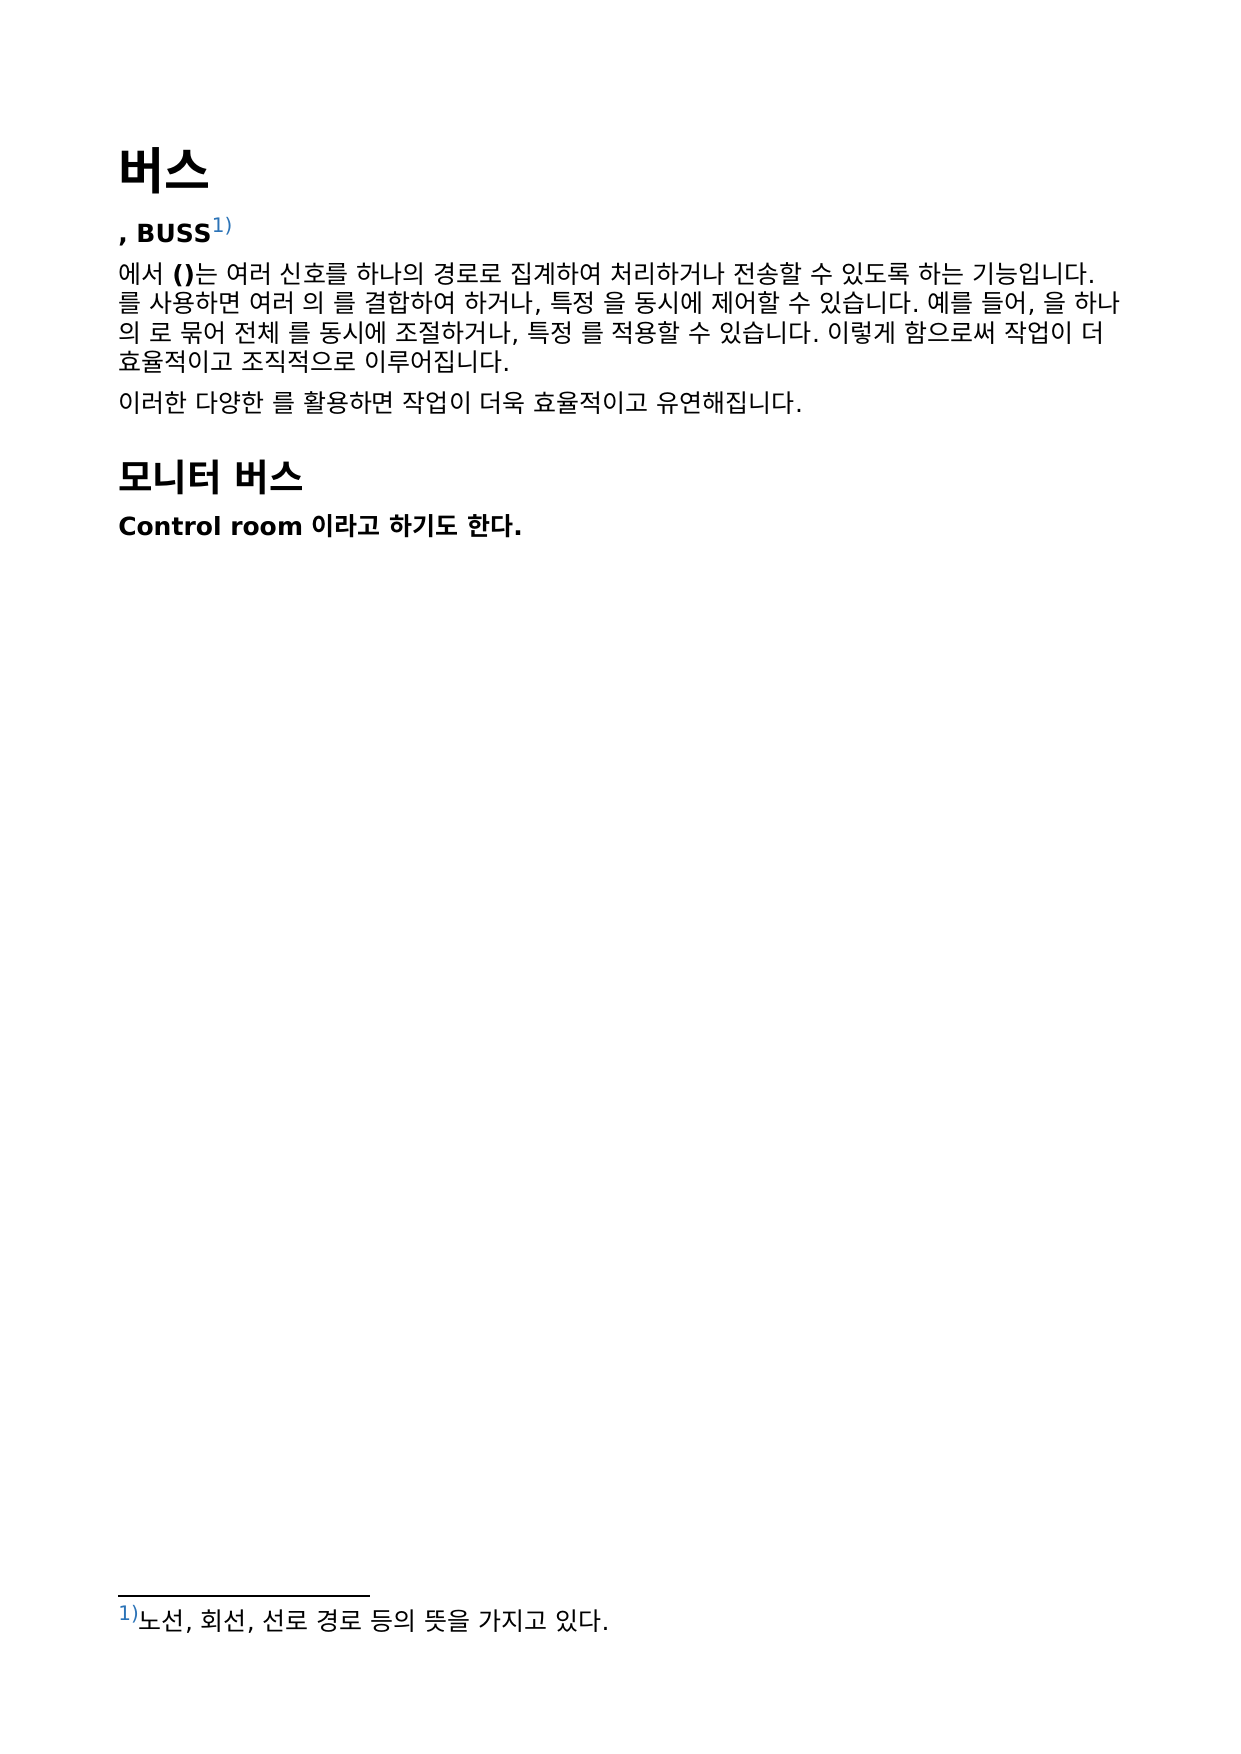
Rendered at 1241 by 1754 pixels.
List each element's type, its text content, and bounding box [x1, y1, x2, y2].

text 에서 ()는 여러 신호를 하나의 경로로 집계하여 처리하거나 전송할 수 있도록 하는 기능입니다. 를 사용하면 여러 의 를 결합하여 하거나, 특정 을 동시에 제어할 수 있습니다. 예를 들어, 을 하나의 로 묶어 전체 를 동시에 조절하거나, 특정 를 적용할 수 있습니다. 이렇게 함으로써 작업이 더 효율적이고 조직적으로 이루어집니다. [118, 260, 1122, 377]
text Control room 이라고 하기도 한다. [118, 512, 1122, 542]
text 노선, 회선, 선로 경로 등의 뜻을 가지고 있다. [118, 1602, 1122, 1636]
text 이러한 다양한 를 활용하면 작업이 더욱 효율적이고 유연해집니다. [118, 389, 1122, 419]
subtitle 모니터 버스 [118, 456, 1122, 500]
subtitle 버스 [118, 143, 1122, 201]
text , BUSS [118, 214, 1122, 248]
